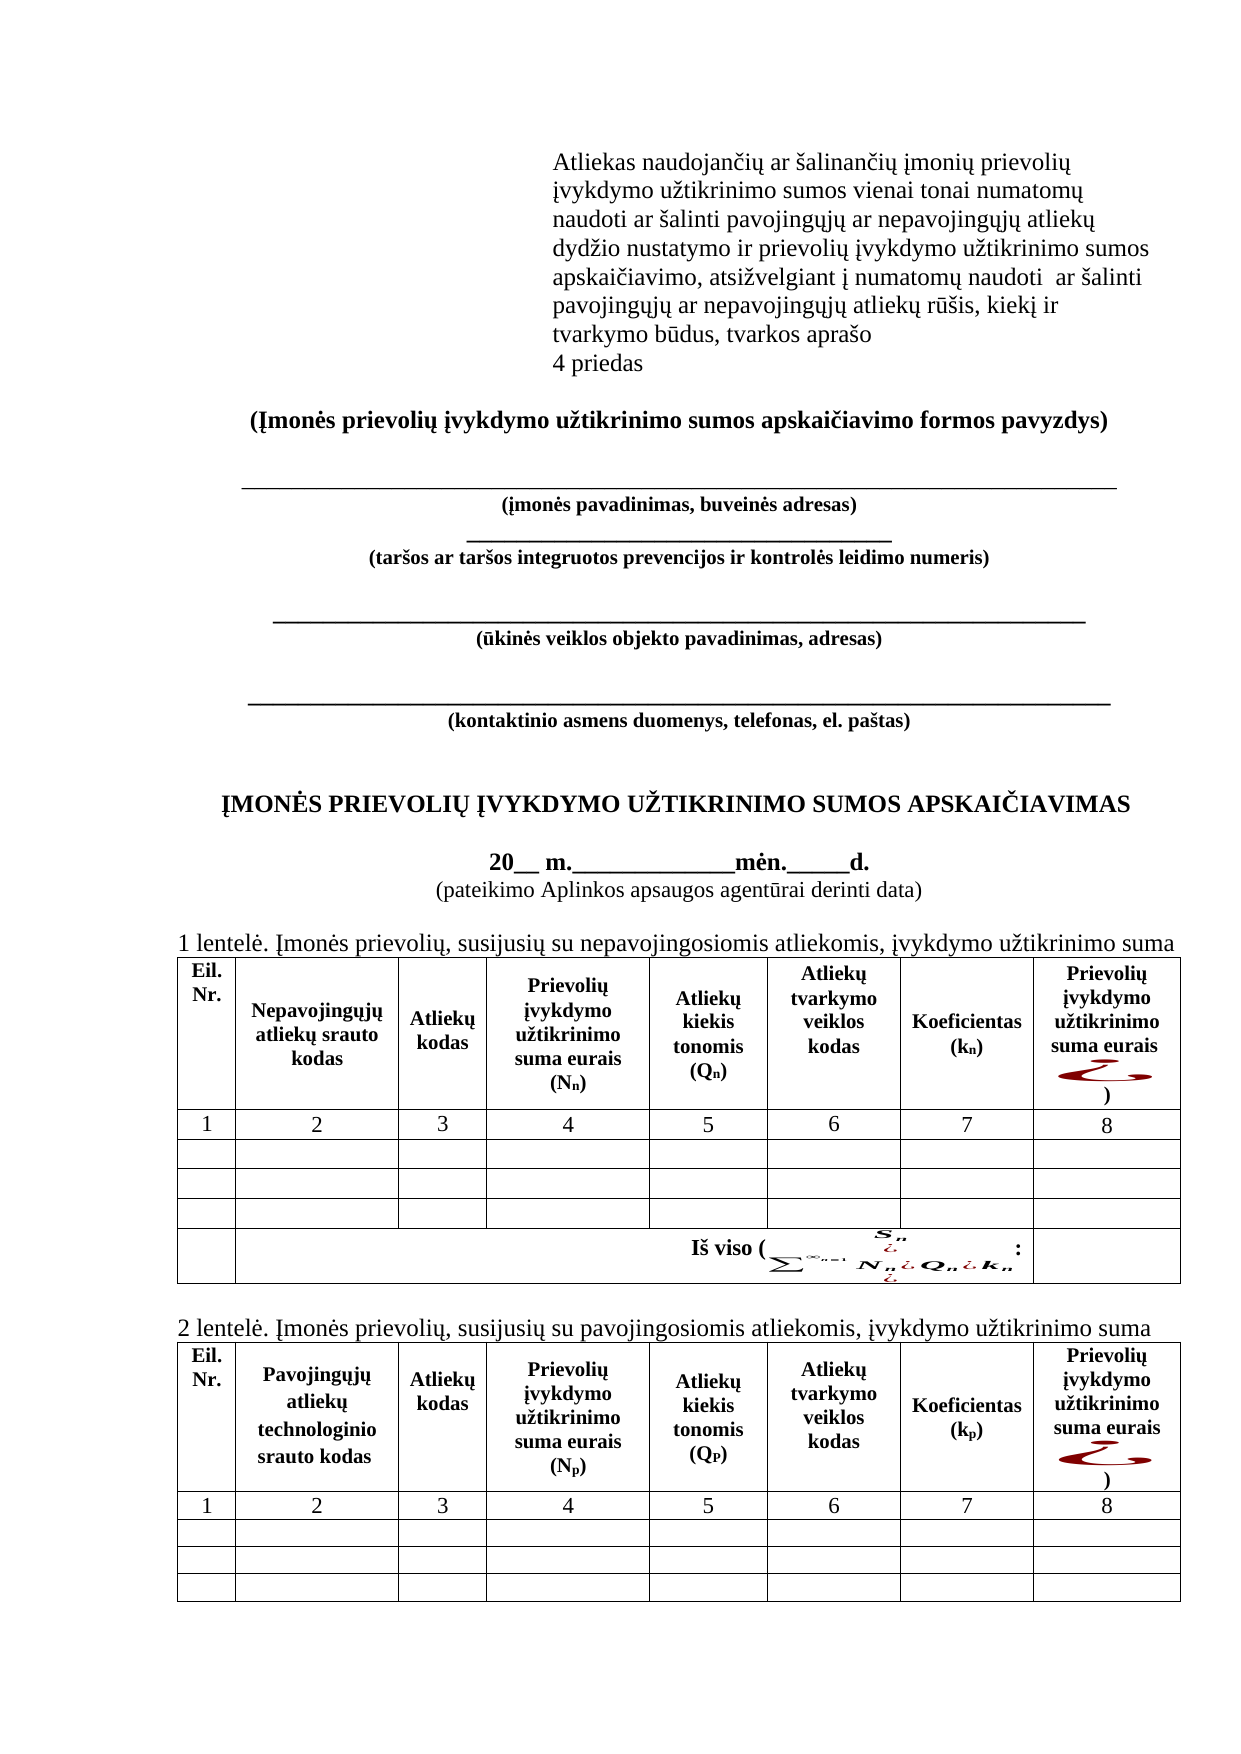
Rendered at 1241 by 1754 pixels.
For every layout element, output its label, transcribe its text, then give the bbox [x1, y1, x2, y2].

table_cell [650, 1547, 767, 1573]
table_header Pavojingųjų atliekų technologinio srauto kodas [236, 1343, 398, 1491]
table_cell [178, 1547, 235, 1573]
table_cell [650, 1199, 767, 1227]
text _____________________________________________________________________ [177, 679, 1181, 708]
text pavojingųjų ar nepavojingųjų atliekų rūšis, kiekį ir [402, 291, 1181, 319]
text Atliekas naudojančių ar šalinančių įmonių prievolių [402, 147, 1181, 176]
table_cell 2 [236, 1492, 398, 1518]
table_cell [768, 1574, 900, 1601]
text (pateikimo Aplinkos apsaugos agentūrai derinti data) [177, 876, 1181, 902]
text naudoti ar šalinti pavojingųjų ar nepavojingųjų atliekų [402, 204, 1181, 233]
text (Įmonės prievolių įvykdymo užtikrinimo sumos apskaičiavimo formos pavyzdys) [177, 406, 1181, 434]
text (įmonės pavadinimas, buveinės adresas) [177, 492, 1181, 516]
text (kontaktinio asmens duomenys, telefonas, el. paštas) [177, 708, 1181, 732]
table_cell [178, 1199, 235, 1227]
table_header Prievolių įvykdymo užtikrinimo suma eurais ) [1034, 958, 1180, 1109]
text ______________________________________________________________________ [177, 463, 1181, 492]
table_cell [236, 1547, 398, 1573]
table_cell 1 [178, 1110, 235, 1139]
table_header Eil. Nr. [178, 958, 235, 1109]
table_cell [1034, 1199, 1180, 1227]
table_cell [901, 1520, 1033, 1546]
table_cell [901, 1140, 1033, 1168]
table_cell 5 [650, 1110, 767, 1139]
table_cell [1034, 1229, 1180, 1283]
text 1 lentelė. Įmonės prievolių, susijusių su nepavojingosiomis atliekomis, įvykdymo užtikrinimo suma [177, 928, 1181, 957]
table_cell [487, 1520, 649, 1546]
table_cell 5 [650, 1492, 767, 1518]
table_cell [236, 1520, 398, 1546]
table_header Prievolių įvykdymo užtikrinimo suma eurais (Nn) [487, 958, 649, 1109]
table_cell 3 [399, 1492, 486, 1518]
table_cell [399, 1547, 486, 1573]
table_cell [236, 1169, 398, 1198]
table_cell [236, 1574, 398, 1601]
table_cell 8 [1034, 1492, 1180, 1518]
table_cell 4 [487, 1492, 649, 1518]
text (taršos ar taršos integruotos prevencijos ir kontrolės leidimo numeris) [177, 545, 1181, 569]
table_header Atliekų kiekis tonomis (Qn) [650, 958, 767, 1109]
text 2 lentelė. Įmonės prievolių, susijusių su pavojingosiomis atliekomis, įvykdymo užtikrinimo suma [177, 1313, 1181, 1342]
table_cell [399, 1199, 486, 1227]
table_cell [487, 1574, 649, 1601]
table_cell [487, 1169, 649, 1198]
table_header Nepavojingųjų atliekų srauto kodas [236, 958, 398, 1109]
table_cell [178, 1520, 235, 1546]
table_cell [1034, 1169, 1180, 1198]
table_cell [399, 1140, 486, 1168]
text ĮMONĖS PRIEVOLIŲ ĮVYKDYMO UŽTIKRINIMO SUMOS APSKAIČIAVIMAS [177, 789, 1181, 818]
table_cell [178, 1169, 235, 1198]
table_header Atliekų tvarkymo veiklos kodas [768, 958, 900, 1109]
text __________________________________ [177, 516, 1181, 545]
table_header Atliekų tvarkymo veiklos kodas [768, 1343, 900, 1491]
table_header Prievolių įvykdymo užtikrinimo suma eurais ) [1034, 1343, 1180, 1491]
table_cell Iš viso (: [236, 1229, 1033, 1283]
table_cell [487, 1547, 649, 1573]
table_cell [236, 1140, 398, 1168]
table_cell [1034, 1547, 1180, 1573]
table_cell [650, 1574, 767, 1601]
table_header Prievolių įvykdymo užtikrinimo suma eurais (Np) [487, 1343, 649, 1491]
table_cell [1034, 1520, 1180, 1546]
table_cell [178, 1574, 235, 1601]
text (ūkinės veiklos objekto pavadinimas, adresas) [177, 626, 1181, 650]
table_cell [1034, 1574, 1180, 1601]
table_cell [901, 1169, 1033, 1198]
table_cell 4 [487, 1110, 649, 1139]
table_cell 2 [236, 1110, 398, 1139]
text _________________________________________________________________ [177, 597, 1181, 626]
text dydžio nustatymo ir prievolių įvykdymo užtikrinimo sumos [402, 233, 1181, 262]
table_cell [768, 1140, 900, 1168]
table_cell [487, 1140, 649, 1168]
text tvarkymo būdus, tvarkos aprašo [402, 319, 1181, 348]
table_cell [901, 1199, 1033, 1227]
text 20__ m._____________mėn._____d. [177, 847, 1181, 876]
table_header Koeficientas (kn) [901, 958, 1033, 1109]
table_cell [178, 1229, 235, 1283]
table_cell [399, 1520, 486, 1546]
table_header Atliekų kodas [399, 958, 486, 1109]
table_cell [1034, 1140, 1180, 1168]
text įvykdymo užtikrinimo sumos vienai tonai numatomų [402, 176, 1181, 204]
table_cell [650, 1140, 767, 1168]
table_cell [650, 1169, 767, 1198]
table_cell [178, 1140, 235, 1168]
table_cell [768, 1199, 900, 1227]
table_cell [768, 1169, 900, 1198]
table_cell [650, 1520, 767, 1546]
table_cell 1 [178, 1492, 235, 1518]
text apskaičiavimo, atsižvelgiant į numatomų naudoti ar šalinti [402, 262, 1181, 291]
table_cell [236, 1199, 398, 1227]
table_cell [901, 1574, 1033, 1601]
table_cell 7 [901, 1492, 1033, 1518]
table_header Atliekų kiekis tonomis (QP) [650, 1343, 767, 1491]
table_header Eil. Nr. [178, 1343, 235, 1491]
table_cell 7 [901, 1110, 1033, 1139]
table_cell [768, 1547, 900, 1573]
table_cell [768, 1520, 900, 1546]
table_cell 6 [768, 1110, 900, 1139]
table_cell 6 [768, 1492, 900, 1518]
table_cell [399, 1169, 486, 1198]
table_header Atliekų kodas [399, 1343, 486, 1491]
text 4 priedas [402, 348, 1181, 377]
table_cell 8 [1034, 1110, 1180, 1139]
table_cell [399, 1574, 486, 1601]
table_cell 3 [399, 1110, 486, 1139]
table_cell [901, 1547, 1033, 1573]
table_header Koeficientas (kp) [901, 1343, 1033, 1491]
table_cell [487, 1199, 649, 1227]
